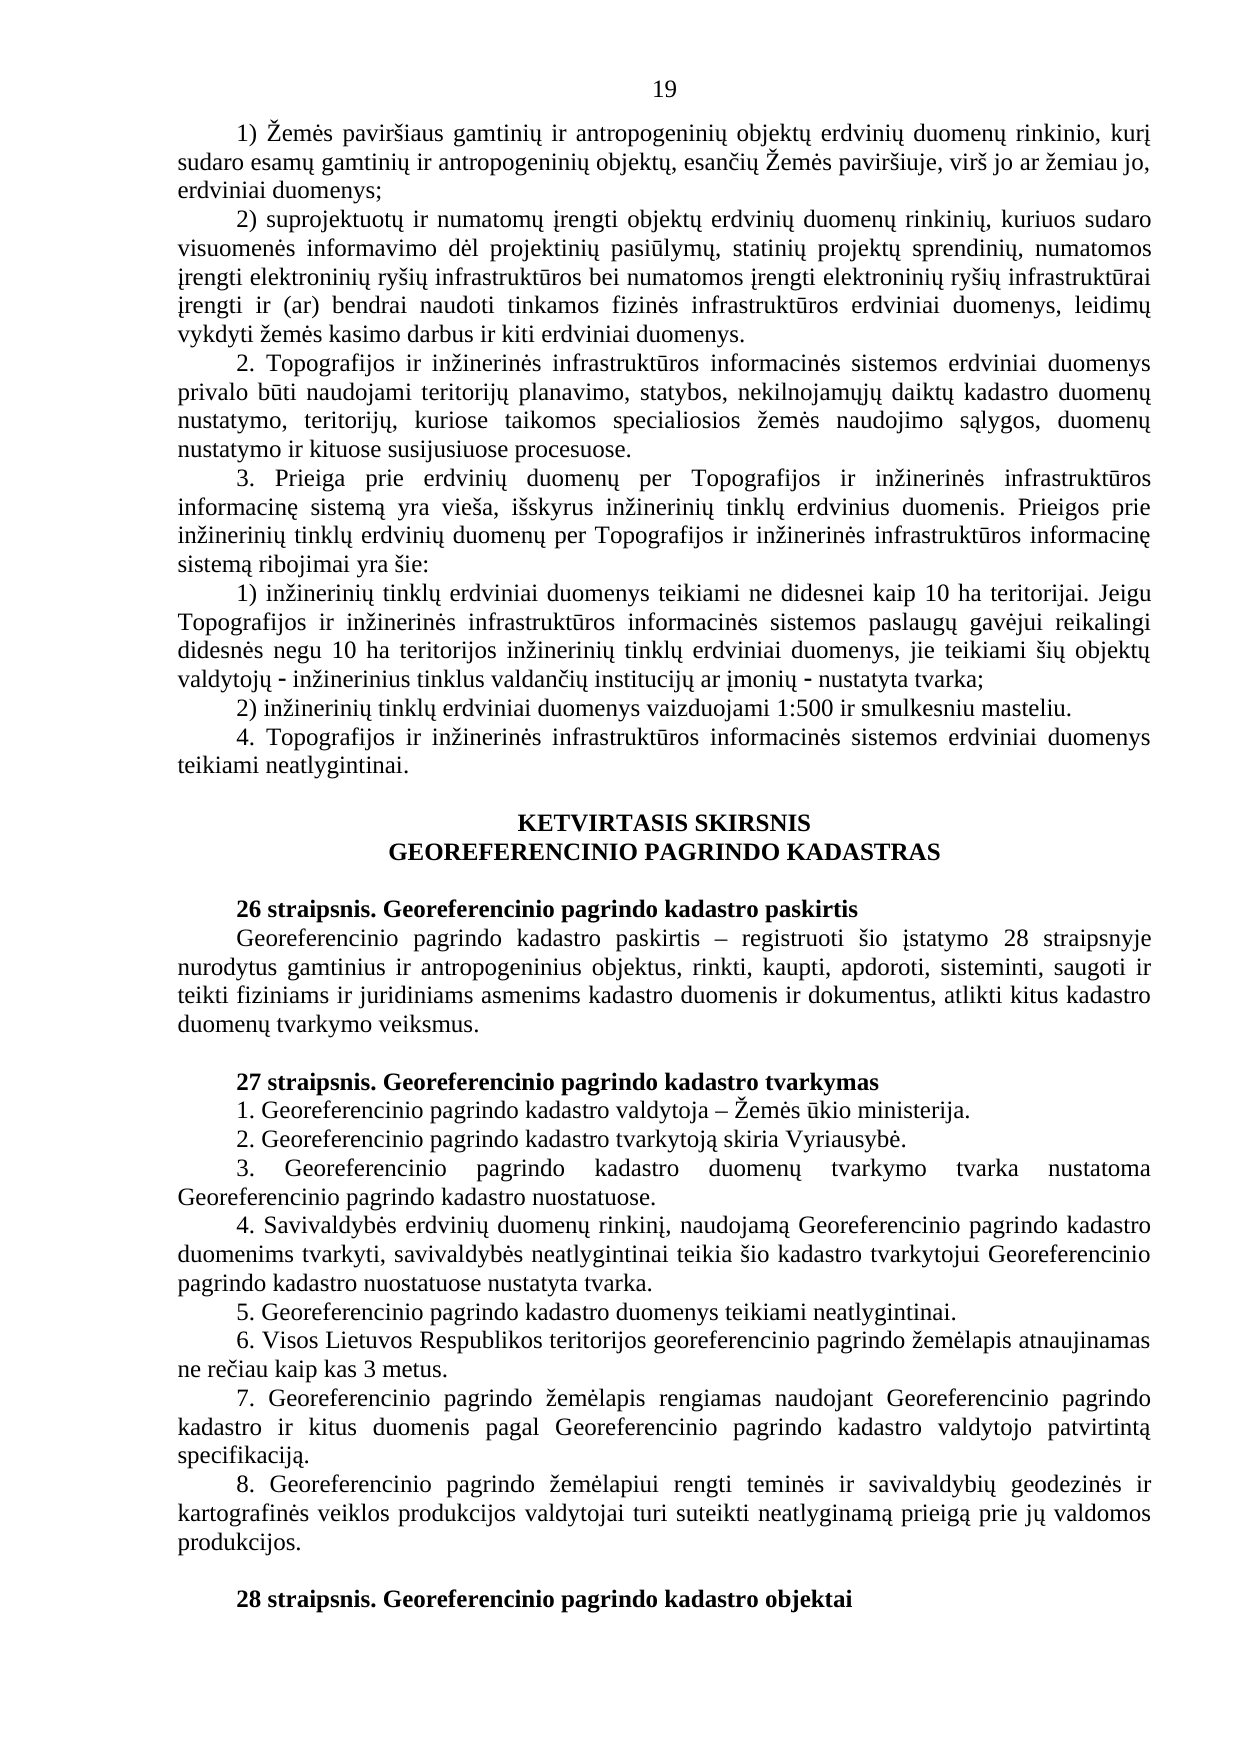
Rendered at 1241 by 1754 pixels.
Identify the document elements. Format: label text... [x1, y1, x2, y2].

text GEOREFERENCINIO PAGRINDO KADASTRAS [177, 837, 1152, 866]
text 8. Georeferencinio pagrindo žemėlapiui rengti teminės ir savivaldybių geodezinės ir kartografinės veiklos produkcijos valdytojai turi suteikti neatlyginamą prieigą prie jų valdomos produkcijos. [177, 1469, 1152, 1556]
text 4. Savivaldybės erdvinių duomenų rinkinį, naudojamą Georeferencinio pagrindo kadastro duomenims tvarkyti, savivaldybės neatlygintinai teikia šio kadastro tvarkytojui Georeferencinio pagrindo kadastro nuostatuose nustatyta tvarka. [177, 1211, 1152, 1297]
text KETVIRTASIS SKIRSNIS [177, 808, 1152, 837]
text 3. Prieiga prie erdvinių duomenų per Topografijos ir inžinerinės infrastruktūros informacinę sistemą yra vieša, išskyrus inžinerinių tinklų erdvinius duomenis. Prieigos prie inžinerinių tinklų erdvinių duomenų per Topografijos ir inžinerinės infrastruktūros informacinę sistemą ribojimai yra šie: [177, 463, 1152, 578]
text 6. Visos Lietuvos Respublikos teritorijos georeferencinio pagrindo žemėlapis atnaujinamas ne rečiau kaip kas 3 metus. [177, 1326, 1152, 1383]
text Georeferencinio pagrindo kadastro paskirtis – registruoti šio įstatymo 28 straipsnyje nurodytus gamtinius ir antropogeninius objektus, rinkti, kaupti, apdoroti, sisteminti, saugoti ir teikti fiziniams ir juridiniams asmenims kadastro duomenis ir dokumentus, atlikti kitus kadastro duomenų tvarkymo veiksmus. [177, 923, 1152, 1038]
text 27 straipsnis. Georeferencinio pagrindo kadastro tvarkymas [177, 1067, 1152, 1096]
text 4. Topografijos ir inžinerinės infrastruktūros informacinės sistemos erdviniai duomenys teikiami neatlygintinai. [177, 722, 1152, 779]
text 2) suprojektuotų ir numatomų įrengti objektų erdvinių duomenų rinkinių, kuriuos sudaro visuomenės informavimo dėl projektinių pasiūlymų, statinių projektų sprendinių, numatomos įrengti elektroninių ryšių infrastruktūros bei numatomos įrengti elektroninių ryšių infrastruktūrai įrengti ir (ar) bendrai naudoti tinkamos fizinės infrastruktūros erdviniai duomenys, leidimų vykdyti žemės kasimo darbus ir kiti erdviniai duomenys. [177, 204, 1152, 348]
text 28 straipsnis. Georeferencinio pagrindo kadastro objektai [177, 1584, 1152, 1613]
text 2. Georeferencinio pagrindo kadastro tvarkytoją skiria Vyriausybė. [177, 1124, 1152, 1153]
text 3. Georeferencinio pagrindo kadastro duomenų tvarkymo tvarka nustatoma Georeferencinio pagrindo kadastro nuostatuose. [177, 1153, 1152, 1211]
text 1) inžinerinių tinklų erdviniai duomenys teikiami ne didesnei kaip 10 ha teritorijai. Jeigu Topografijos ir inžinerinės infrastruktūros informacinės sistemos paslaugų gavėjui reikalingi didesnės negu 10 ha teritorijos inžinerinių tinklų erdviniai duomenys, jie teikiami šių objektų valdytojų  inžinerinius tinklus valdančių institucijų ar įmonių  nustatyta tvarka; [177, 578, 1152, 693]
text 1) Žemės paviršiaus gamtinių ir antropogeninių objektų erdvinių duomenų rinkinio, kurį sudaro esamų gamtinių ir antropogeninių objektų, esančių Žemės paviršiuje, virš jo ar žemiau jo, erdviniai duomenys; [177, 118, 1152, 204]
text 2) inžinerinių tinklų erdviniai duomenys vaizduojami 1:500 ir smulkesniu masteliu. [177, 693, 1152, 722]
text 26 straipsnis. Georeferencinio pagrindo kadastro paskirtis [177, 894, 1152, 923]
text 2. Topografijos ir inžinerinės infrastruktūros informacinės sistemos erdviniai duomenys privalo būti naudojami teritorijų planavimo, statybos, nekilnojamųjų daiktų kadastro duomenų nustatymo, teritorijų, kuriose taikomos specialiosios žemės naudojimo sąlygos, duomenų nustatymo ir kituose susijusiuose procesuose. [177, 348, 1152, 463]
text 1. Georeferencinio pagrindo kadastro valdytoja – Žemės ūkio ministerija. [177, 1096, 1152, 1124]
text 5. Georeferencinio pagrindo kadastro duomenys teikiami neatlygintinai. [177, 1297, 1152, 1326]
text 7. Georeferencinio pagrindo žemėlapis rengiamas naudojant Georeferencinio pagrindo kadastro ir kitus duomenis pagal Georeferencinio pagrindo kadastro valdytojo patvirtintą specifikaciją. [177, 1383, 1152, 1469]
